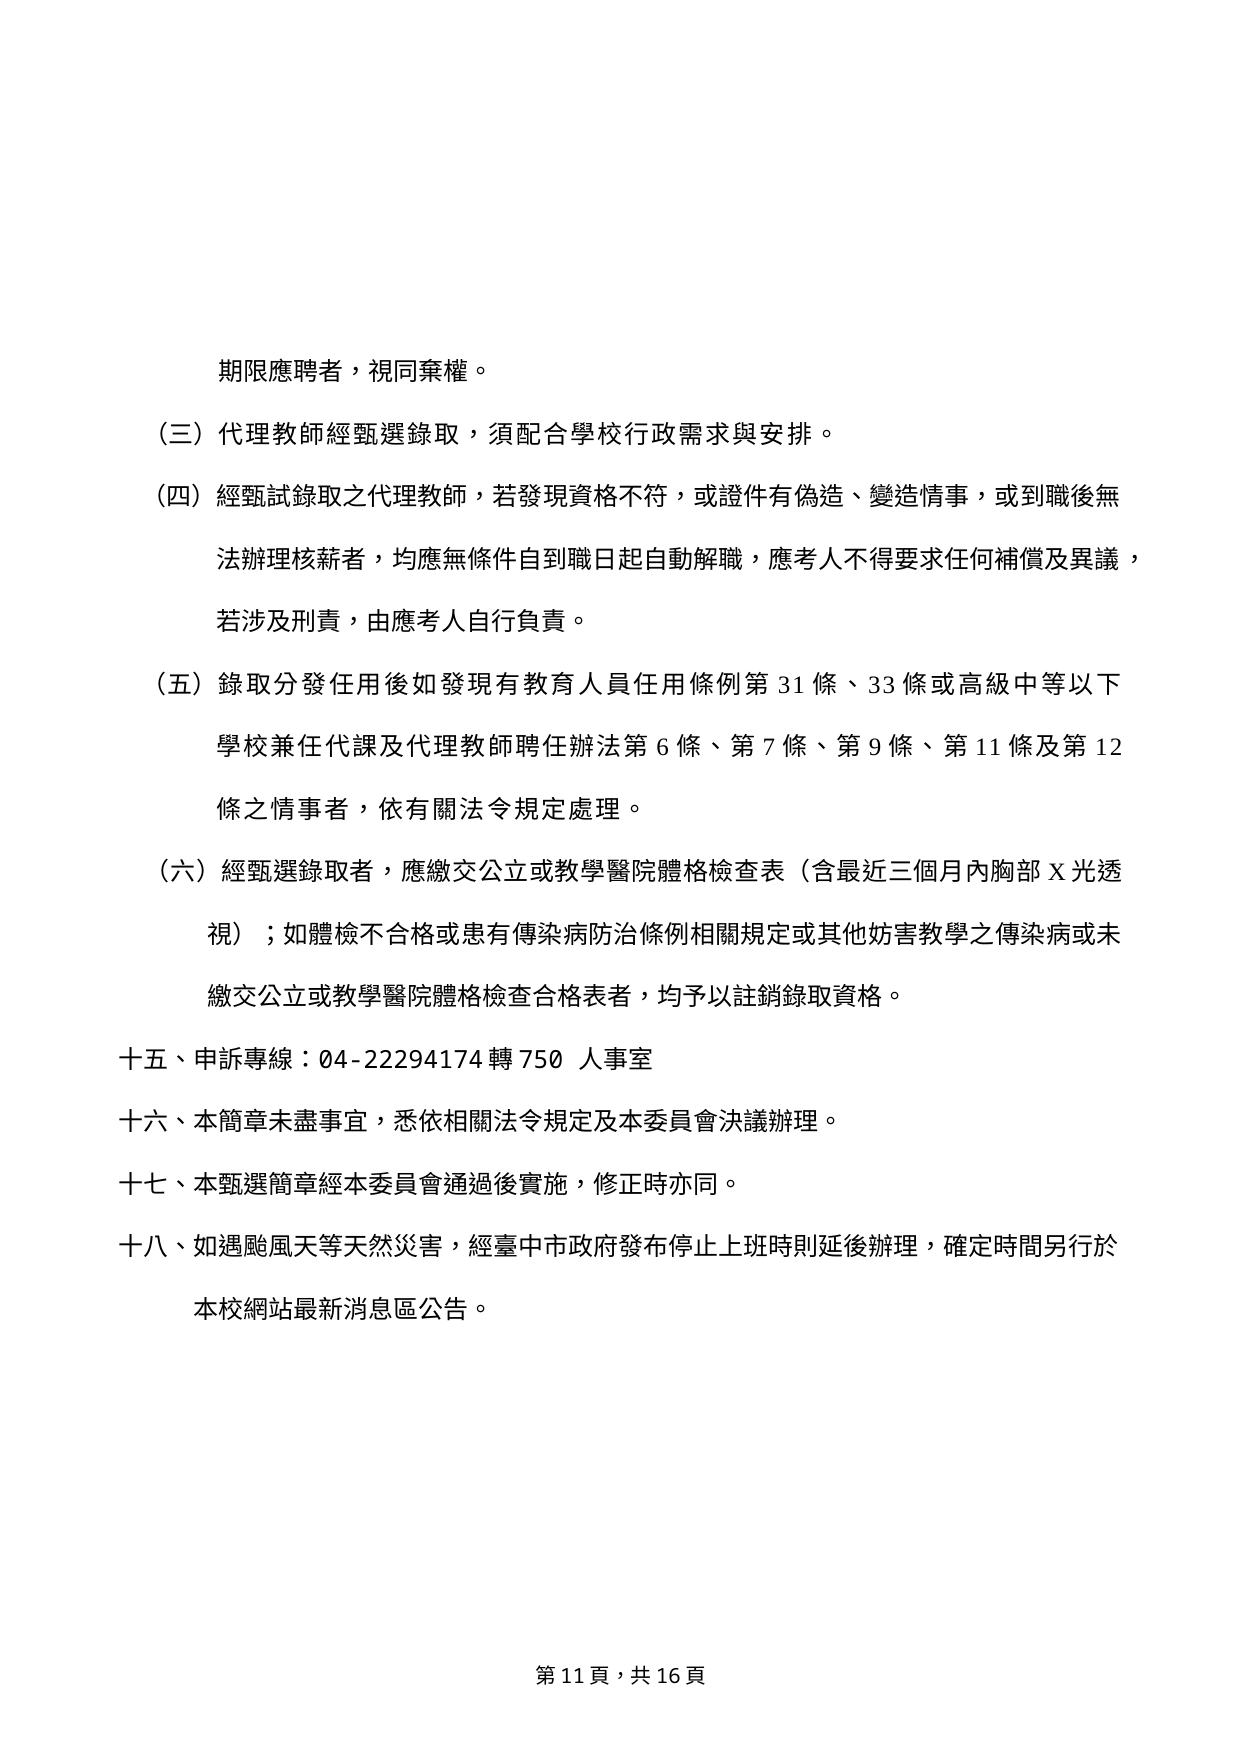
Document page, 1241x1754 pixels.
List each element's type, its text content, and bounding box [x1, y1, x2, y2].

text 十六、本簡章未盡事宜，悉依相關法令規定及本委員會決議辦理。 [118, 1078, 1122, 1141]
text （三）代理教師經甄選錄取，須配合學校行政需求與安排。 [118, 391, 1122, 453]
text （六）經甄選錄取者，應繳交公立或教學醫院體格檢查表（含最近三個月內胸部X光透視）；如體檢不合格或患有傳染病防治條例相關規定或其他妨害教學之傳染病或未繳交公立或教學醫院體格檢查合格表者，均予以註銷錄取資格。 [144, 828, 1122, 1016]
text 十五、申訴專線：04-22294174轉750 人事室 [118, 1016, 1122, 1078]
text （四）經甄試錄取之代理教師，若發現資格不符，或證件有偽造、變造情事，或到職後無法辦理核薪者，均應無條件自到職日起自動解職，應考人不得要求任何補償及異議，若涉及刑責，由應考人自行負責。 [141, 453, 1122, 641]
text 十八、如遇颱風天等天然災害，經臺中市政府發布停止上班時則延後辦理，確定時間另行於本校網站最新消息區公告。 [118, 1203, 1122, 1328]
text 十七、本甄選簡章經本委員會通過後實施，修正時亦同。 [118, 1141, 1122, 1203]
text （五）錄取分發任用後如發現有教育人員任用條例第31條、33條或高級中等以下學校兼任代課及代理教師聘任辦法第6條、第7條、第9條、第11條及第12條之情事者，依有關法令規定處理。 [141, 641, 1122, 828]
text 期限應聘者，視同棄權。 [143, 328, 1122, 391]
